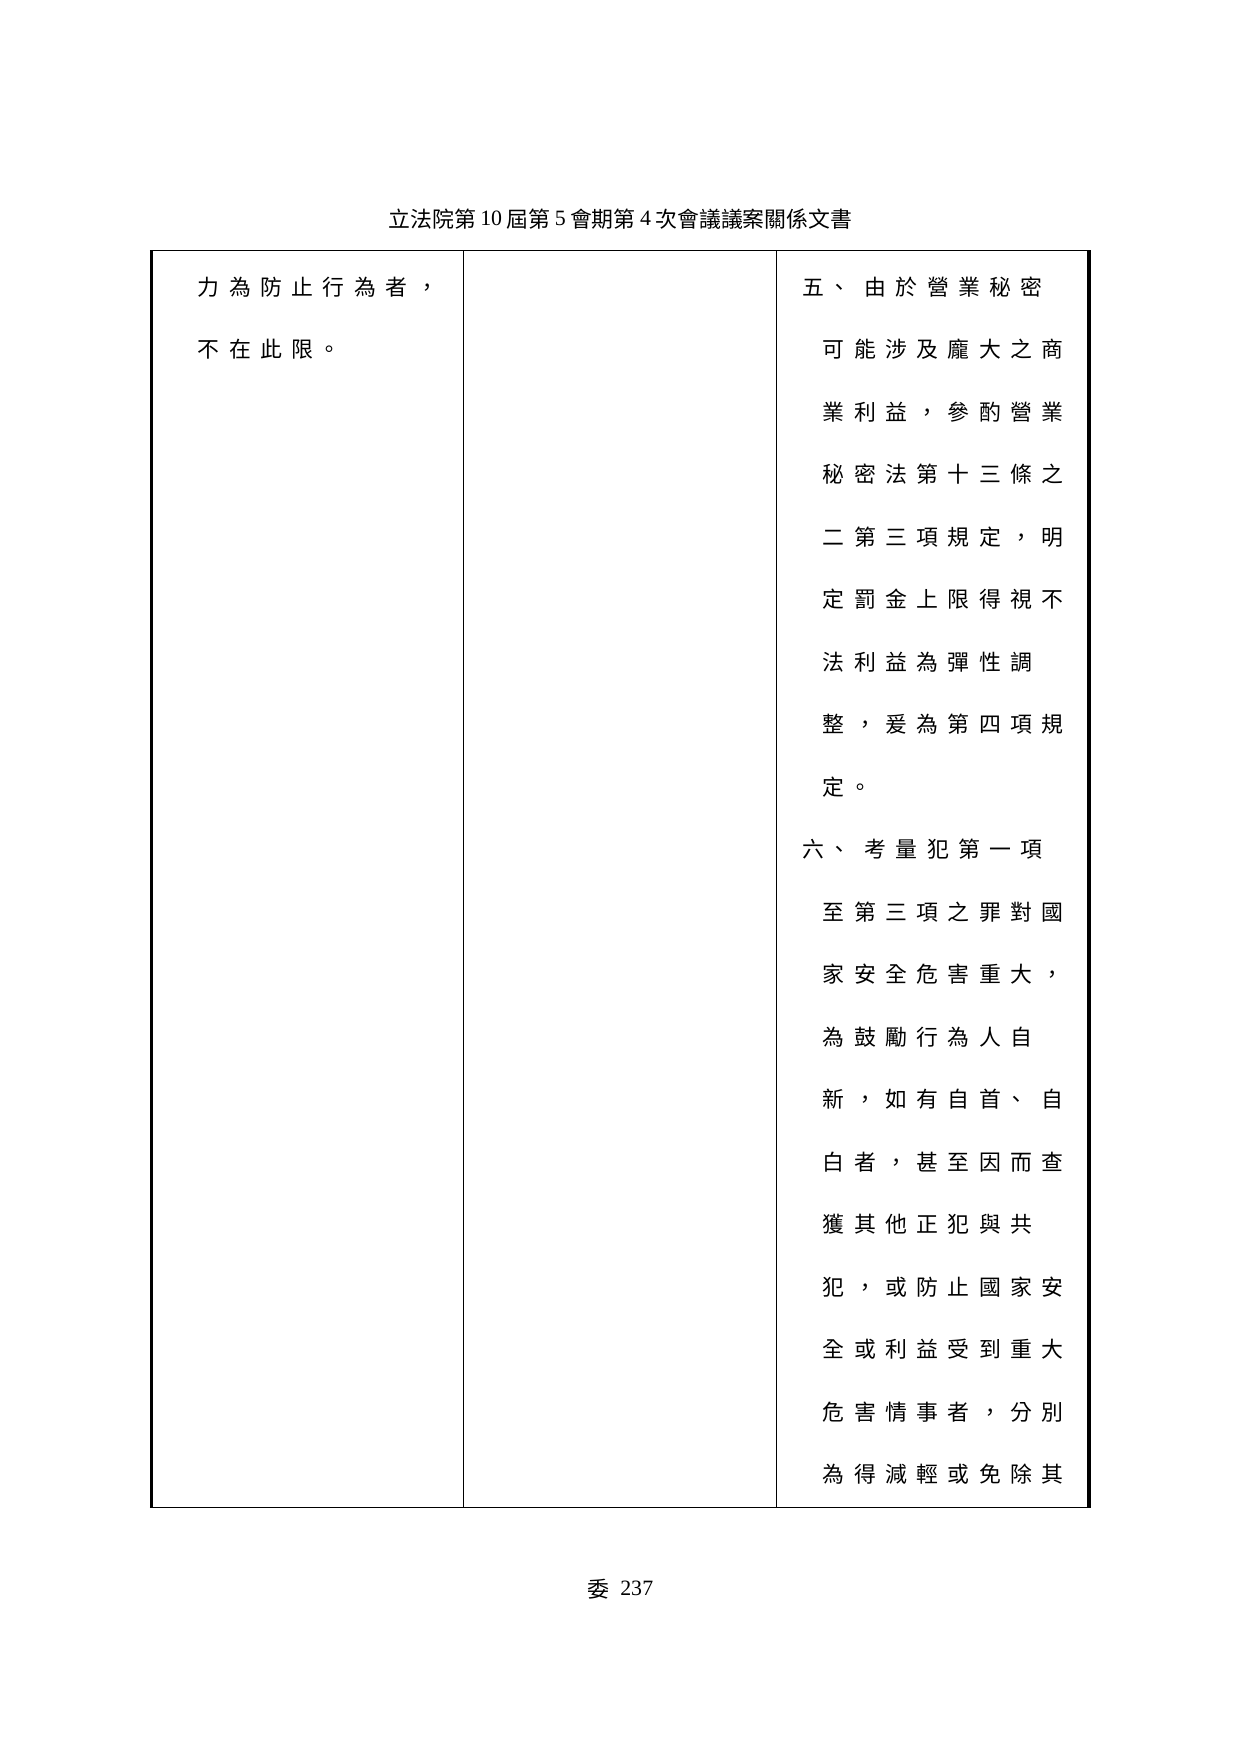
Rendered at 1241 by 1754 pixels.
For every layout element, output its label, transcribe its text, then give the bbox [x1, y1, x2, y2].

table_cell 力為防止行為者，不在此限。 [153, 251, 463, 1507]
table_cell [464, 251, 776, 1507]
table_cell 五、由於營業秘密可能涉及龐大之商業利益，參酌營業秘密法第十三條之二第三項規定，明定罰金上限得視不法利益為彈性調整，爰為第四項規定。 六、考量犯第一項至第三項之罪對國家安全危害重大，為鼓勵行為人自新，如有自首、自白者，甚至因而查獲其他正犯與共犯，或防止國家安全或利益受到重大危害情事者，分別為得減輕或免除其 [777, 251, 1087, 1507]
